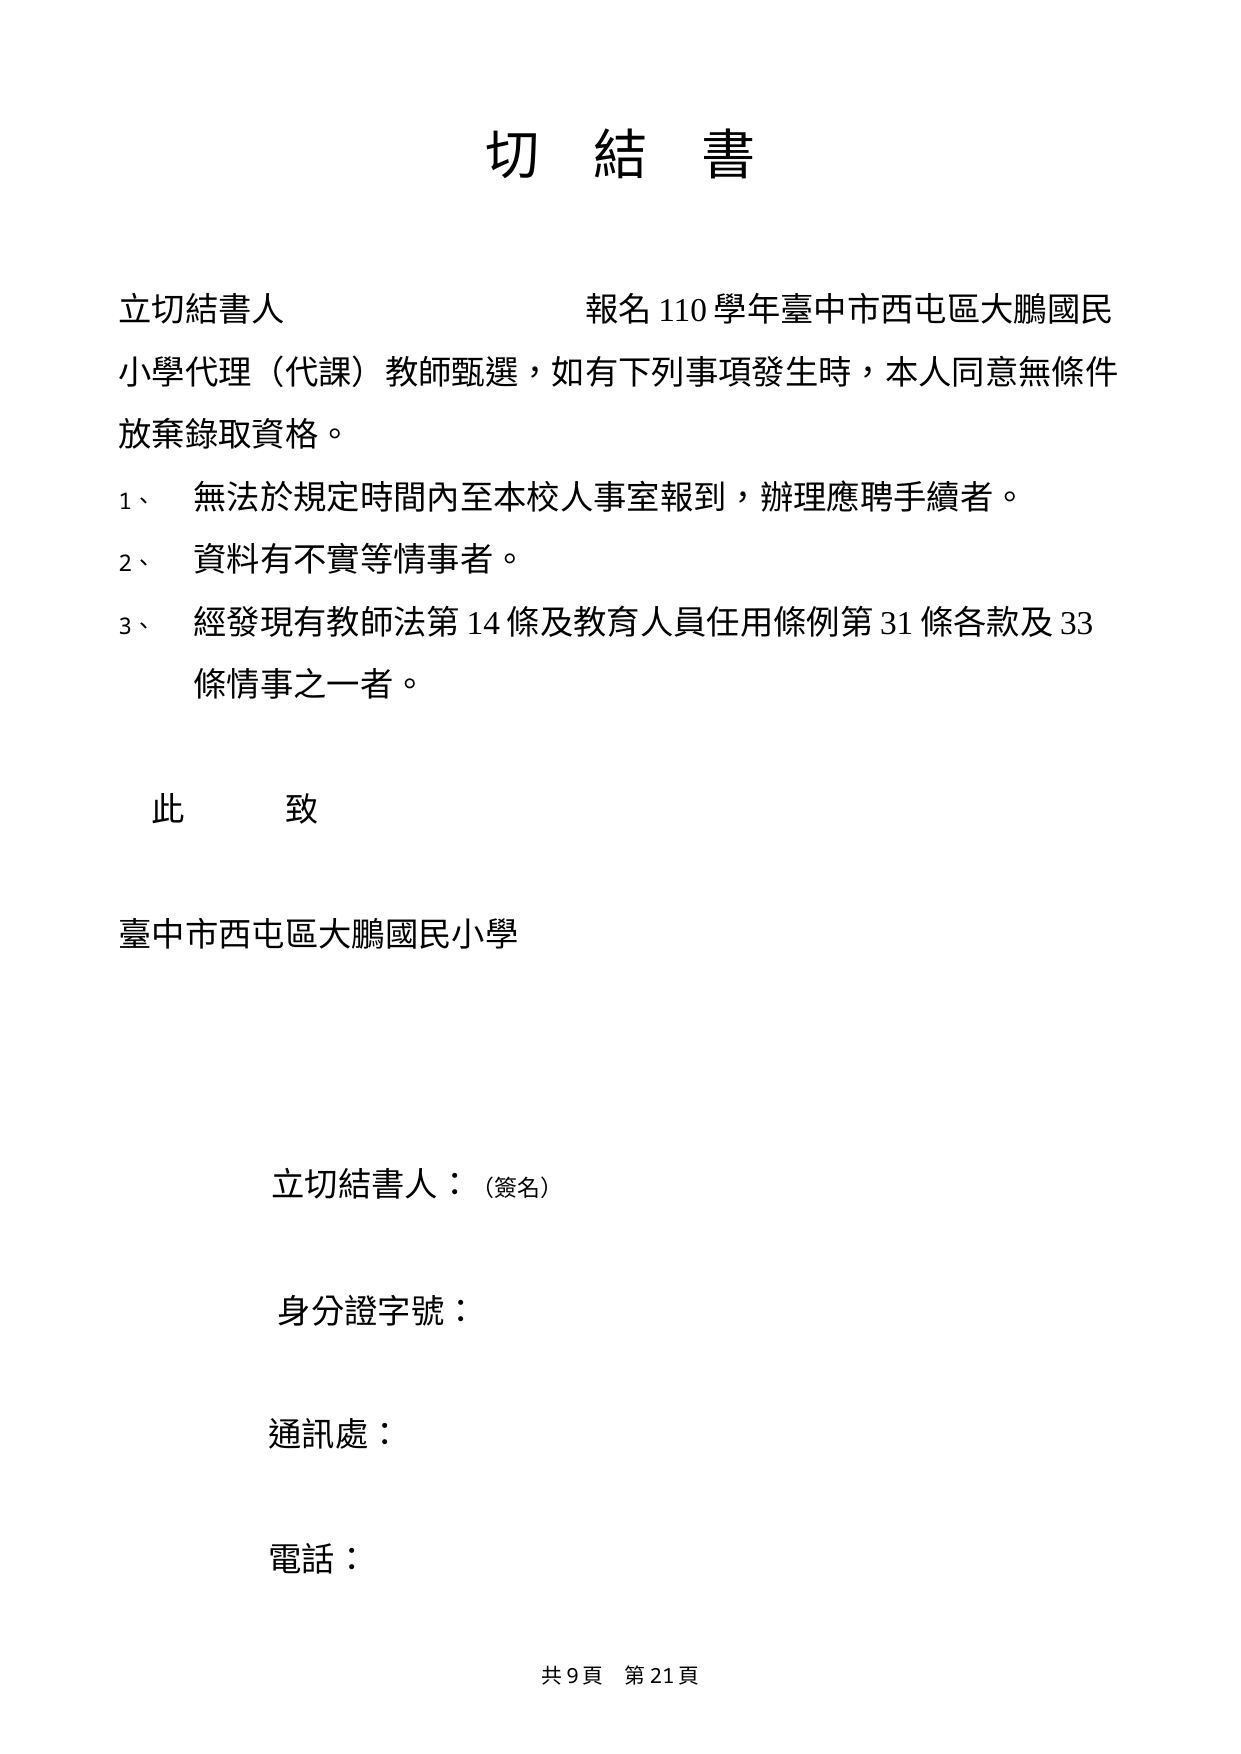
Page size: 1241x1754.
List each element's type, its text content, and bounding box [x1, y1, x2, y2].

text 電話： [118, 1516, 1122, 1578]
text 切 結 書 [118, 78, 1122, 203]
text 身分證字號： [118, 1266, 1122, 1328]
text 此 致 [118, 766, 1122, 828]
text 立切結書人：（簽名） [118, 1141, 1122, 1203]
text 立切結書人 報名110學年臺中市西屯區大鵬國民小學代理（代課）教師甄選，如有下列事項發生時，本人同意無條件放棄錄取資格。 [118, 266, 1122, 453]
list 無法於規定時間內至本校人事室報到，辦理應聘手續者。 [118, 453, 1122, 516]
text 臺中市西屯區大鵬國民小學 [118, 891, 1122, 953]
list 經發現有教師法第14條及教育人員任用條例第31條各款及33條情事之一者。 [118, 578, 1122, 703]
text 通訊處： [118, 1391, 1122, 1453]
list 資料有不實等情事者。 [118, 516, 1122, 578]
